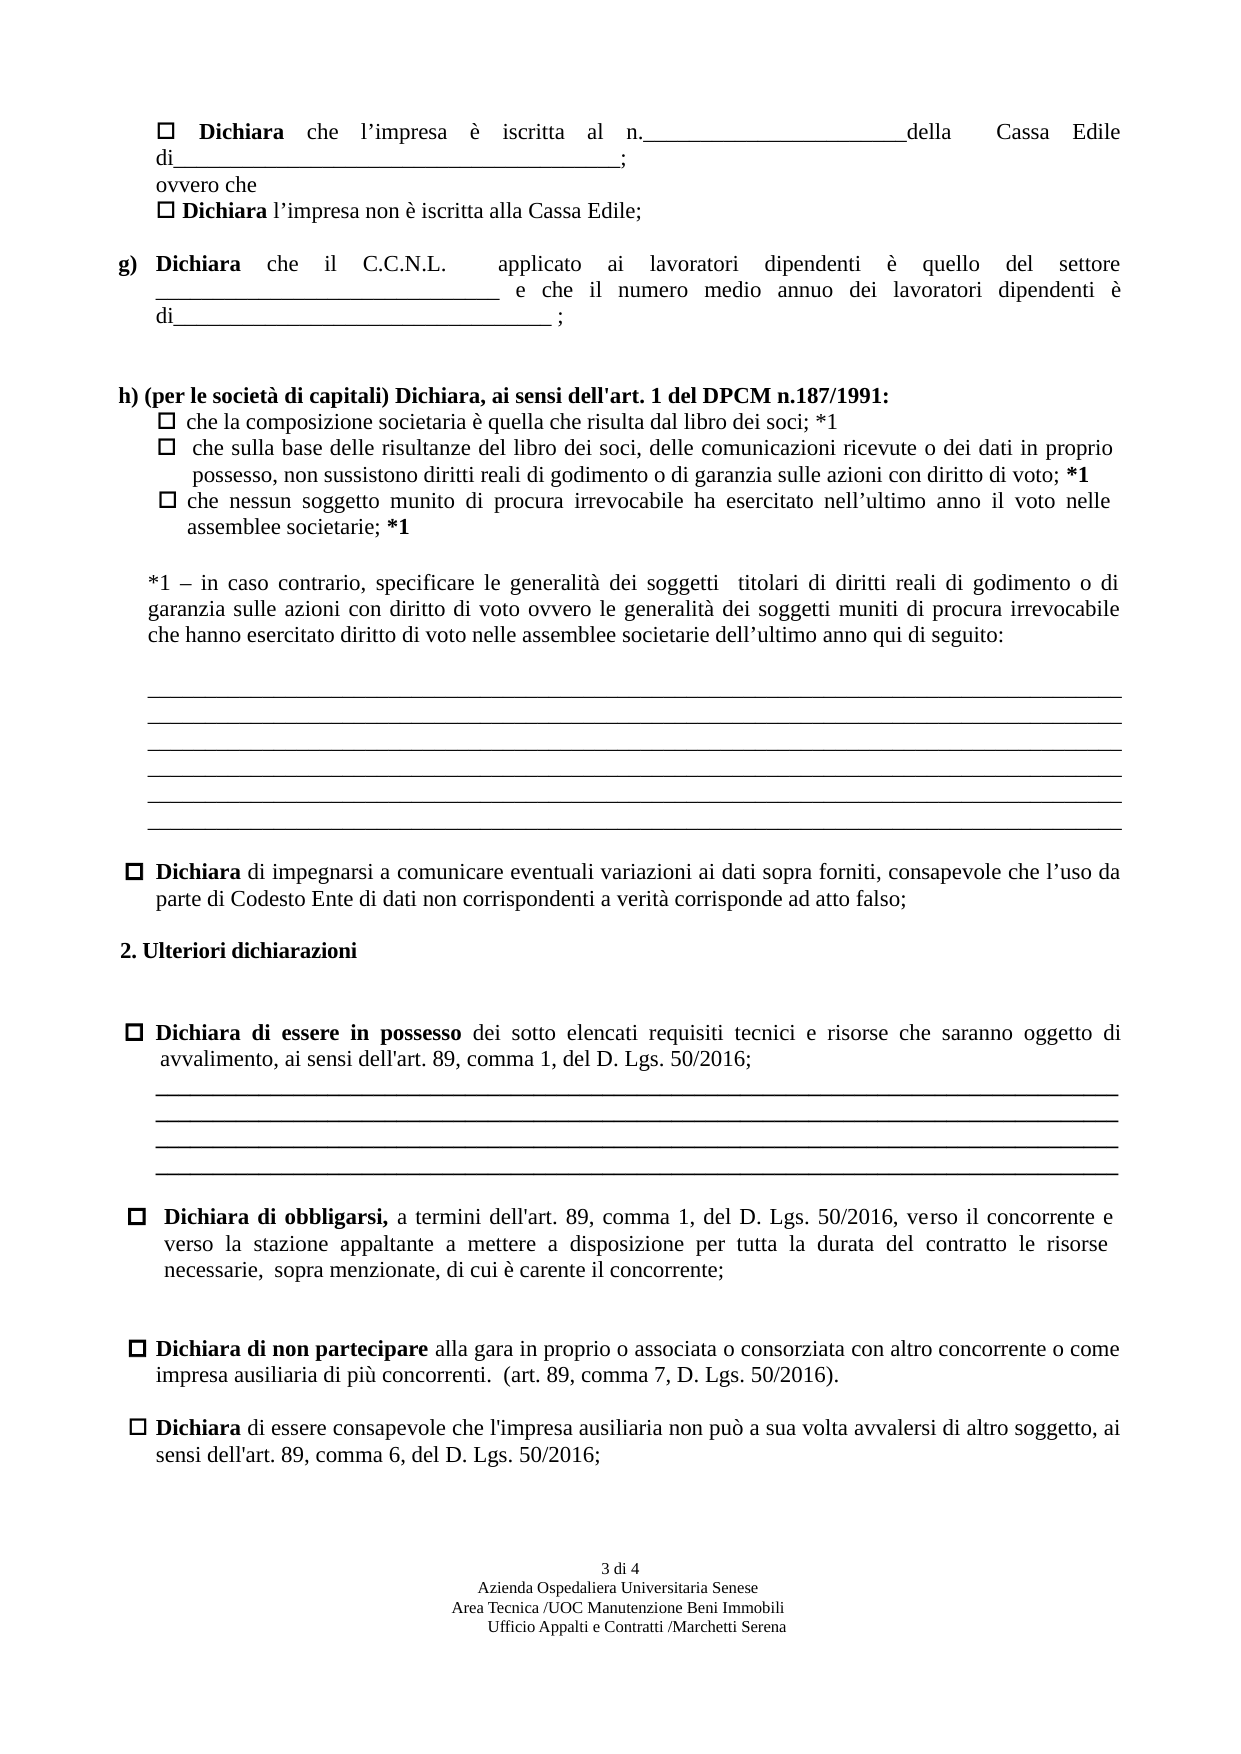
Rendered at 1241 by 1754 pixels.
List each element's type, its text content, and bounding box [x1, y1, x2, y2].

text ovvero che [156, 171, 1122, 197]
text  Dichiara di impegnarsi a comunicare eventuali variazioni ai dati sopra forniti, consapevole che l’uso da parte di Codesto Ente di dati non corrispondenti a verità corrisponde ad atto falso; [118, 858, 1122, 911]
text _____________________________________________________________________________________ [148, 724, 1122, 750]
text 2. Ulteriori dichiarazioni [120, 937, 1122, 964]
text  Dichiara di essere consapevole che l'impresa ausiliaria non può a sua volta avvalersi di altro soggetto, ai sensi dell'art. 89, comma 6, del D. Lgs. 50/2016; [128, 1414, 1122, 1467]
text h) (per le società di capitali) Dichiara, ai sensi dell'art. 1 del DPCM n.187/1991: [118, 382, 1122, 408]
text _____________________________________________________________________________________ [148, 674, 1122, 697]
text _____________________________________________________________________________________ [148, 751, 1122, 776]
text _____________________________________________________________________________________ [148, 777, 1122, 802]
text  Dichiara che l’impresa è iscritta al n._______________________della Cassa Edile di_______________________________________; [156, 118, 1122, 171]
text  che nessun soggetto munito di procura irrevocabile ha esercitato nell’ultimo anno il voto nelle assemblee societarie; *1 [157, 487, 1122, 540]
text  Dichiara di non partecipare alla gara in proprio o associata o consorziata con altro concorrente o come impresa ausiliaria di più concorrenti. (art. 89, comma 7, D. Lgs. 50/2016). [127, 1335, 1122, 1388]
text  Dichiara di obbligarsi, a termini dell'art. 89, comma 1, del D. Lgs. 50/2016, verso il concorrente e verso la stazione appaltante a mettere a disposizione per tutta la durata del contratto le risorse necessarie, sopra menzionate, di cui è carente il concorrente; [89, 1203, 1122, 1282]
text g) Dichiara che il C.C.N.L. applicato ai lavoratori dipendenti è quello del settore ______________________________ e che il numero medio annuo dei lavoratori dipendenti è di_________________________________ ; [118, 250, 1122, 329]
text  Dichiara l’impresa non è iscritta alla Cassa Edile; [156, 197, 1122, 223]
text  che sulla base delle risultanze del libro dei soci, delle comunicazioni ricevute o dei dati in proprio possesso, non sussistono diritti reali di godimento o di garanzia sulle azioni con diritto di voto; *1 [118, 434, 1122, 487]
text *1 – in caso contrario, specificare le generalità dei soggetti titolari di diritti reali di godimento o di garanzia sulle azioni con diritto di voto ovvero le generalità dei soggetti muniti di procura irrevocabile che hanno esercitato diritto di voto nelle assemblee societarie dell’ultimo anno qui di seguito: [148, 568, 1122, 648]
text _____________________________________________________________________________________ [148, 698, 1122, 723]
text  Dichiara di essere in possesso dei sotto elencati requisiti tecnici e risorse che saranno oggetto di avvalimento, ai sensi dell'art. 89, comma 1, del D. Lgs. 50/2016; [124, 1019, 1122, 1072]
text _____________________________________________________________________________________ [148, 803, 1122, 829]
text  che la composizione societaria è quella che risulta dal libro dei soci; *1 [124, 408, 1122, 434]
text ________________________________________________________________________________________________________________________________________________________________________________________________________________________________________________________________________________________________________________________________________________ [156, 1072, 1122, 1177]
